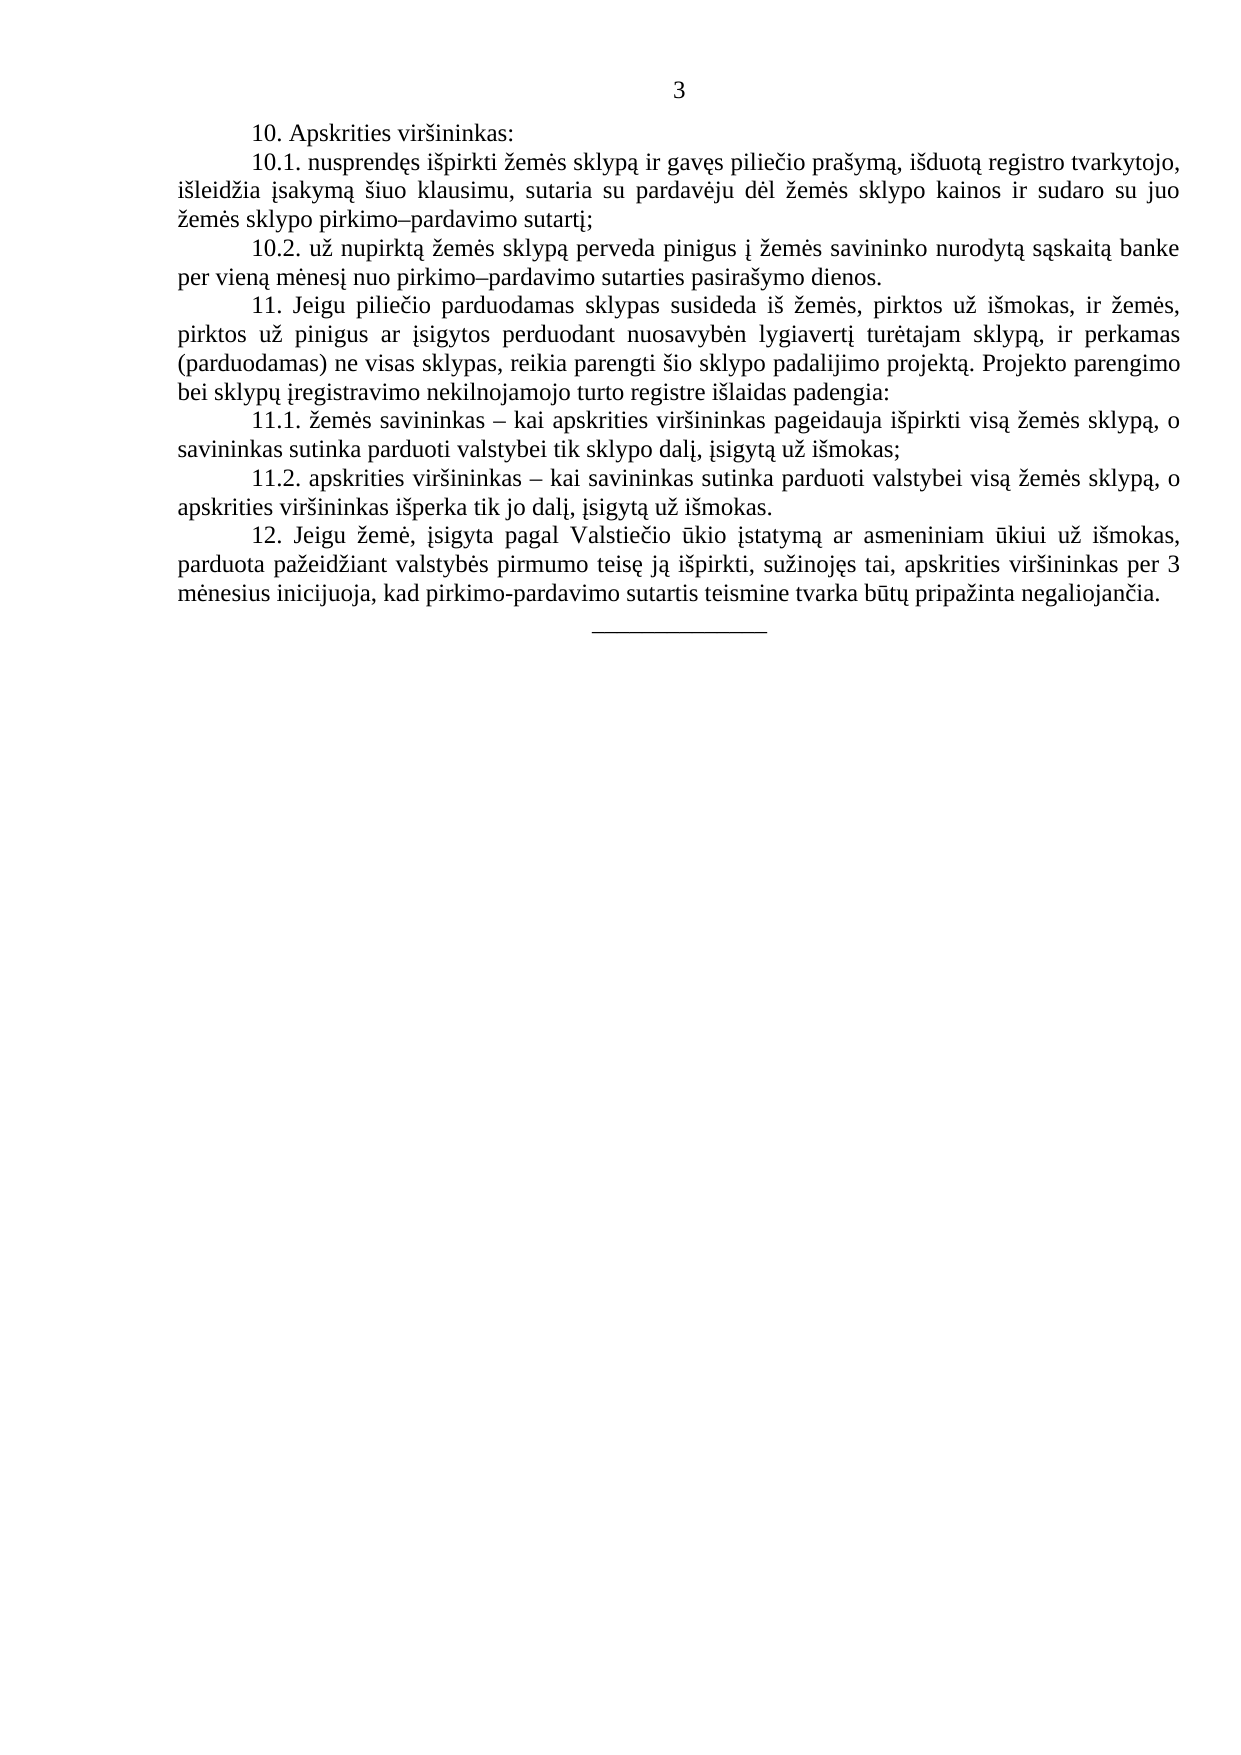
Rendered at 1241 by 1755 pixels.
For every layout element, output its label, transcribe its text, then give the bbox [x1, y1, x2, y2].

text 10.2. už nupirktą žemės sklypą perveda pinigus į žemės savininko nurodytą sąskaitą banke per vieną mėnesį nuo pirkimo–pardavimo sutarties pasirašymo dienos. [177, 233, 1181, 291]
text 12. Jeigu žemė, įsigyta pagal Valstiečio ūkio įstatymą ar asmeniniam ūkiui už išmokas, parduota pažeidžiant valstybės pirmumo teisę ją išpirkti, sužinojęs tai, apskrities viršininkas per 3 mėnesius inicijuoja, kad pirkimo-pardavimo sutartis teismine tvarka būtų pripažinta negaliojančia. [177, 521, 1181, 607]
text 11. Jeigu piliečio parduodamas sklypas susideda iš žemės, pirktos už išmokas, ir žemės, pirktos už pinigus ar įsigytos perduodant nuosavybėn lygiavertį turėtajam sklypą, ir perkamas (parduodamas) ne visas sklypas, reikia parengti šio sklypo padalijimo projektą. Projekto parengimo bei sklypų įregistravimo nekilnojamojo turto registre išlaidas padengia: [177, 291, 1181, 406]
text 10. Apskrities viršininkas: [177, 118, 1181, 147]
text 11.2. apskrities viršininkas – kai savininkas sutinka parduoti valstybei visą žemės sklypą, o apskrities viršininkas išperka tik jo dalį, įsigytą už išmokas. [177, 463, 1181, 521]
text ______________ [177, 607, 1181, 636]
text 10.1. nusprendęs išpirkti žemės sklypą ir gavęs piliečio prašymą, išduotą registro tvarkytojo, išleidžia įsakymą šiuo klausimu, sutaria su pardavėju dėl žemės sklypo kainos ir sudaro su juo žemės sklypo pirkimo–pardavimo sutartį; [177, 147, 1181, 233]
text 11.1. žemės savininkas – kai apskrities viršininkas pageidauja išpirkti visą žemės sklypą, o savininkas sutinka parduoti valstybei tik sklypo dalį, įsigytą už išmokas; [177, 406, 1181, 463]
